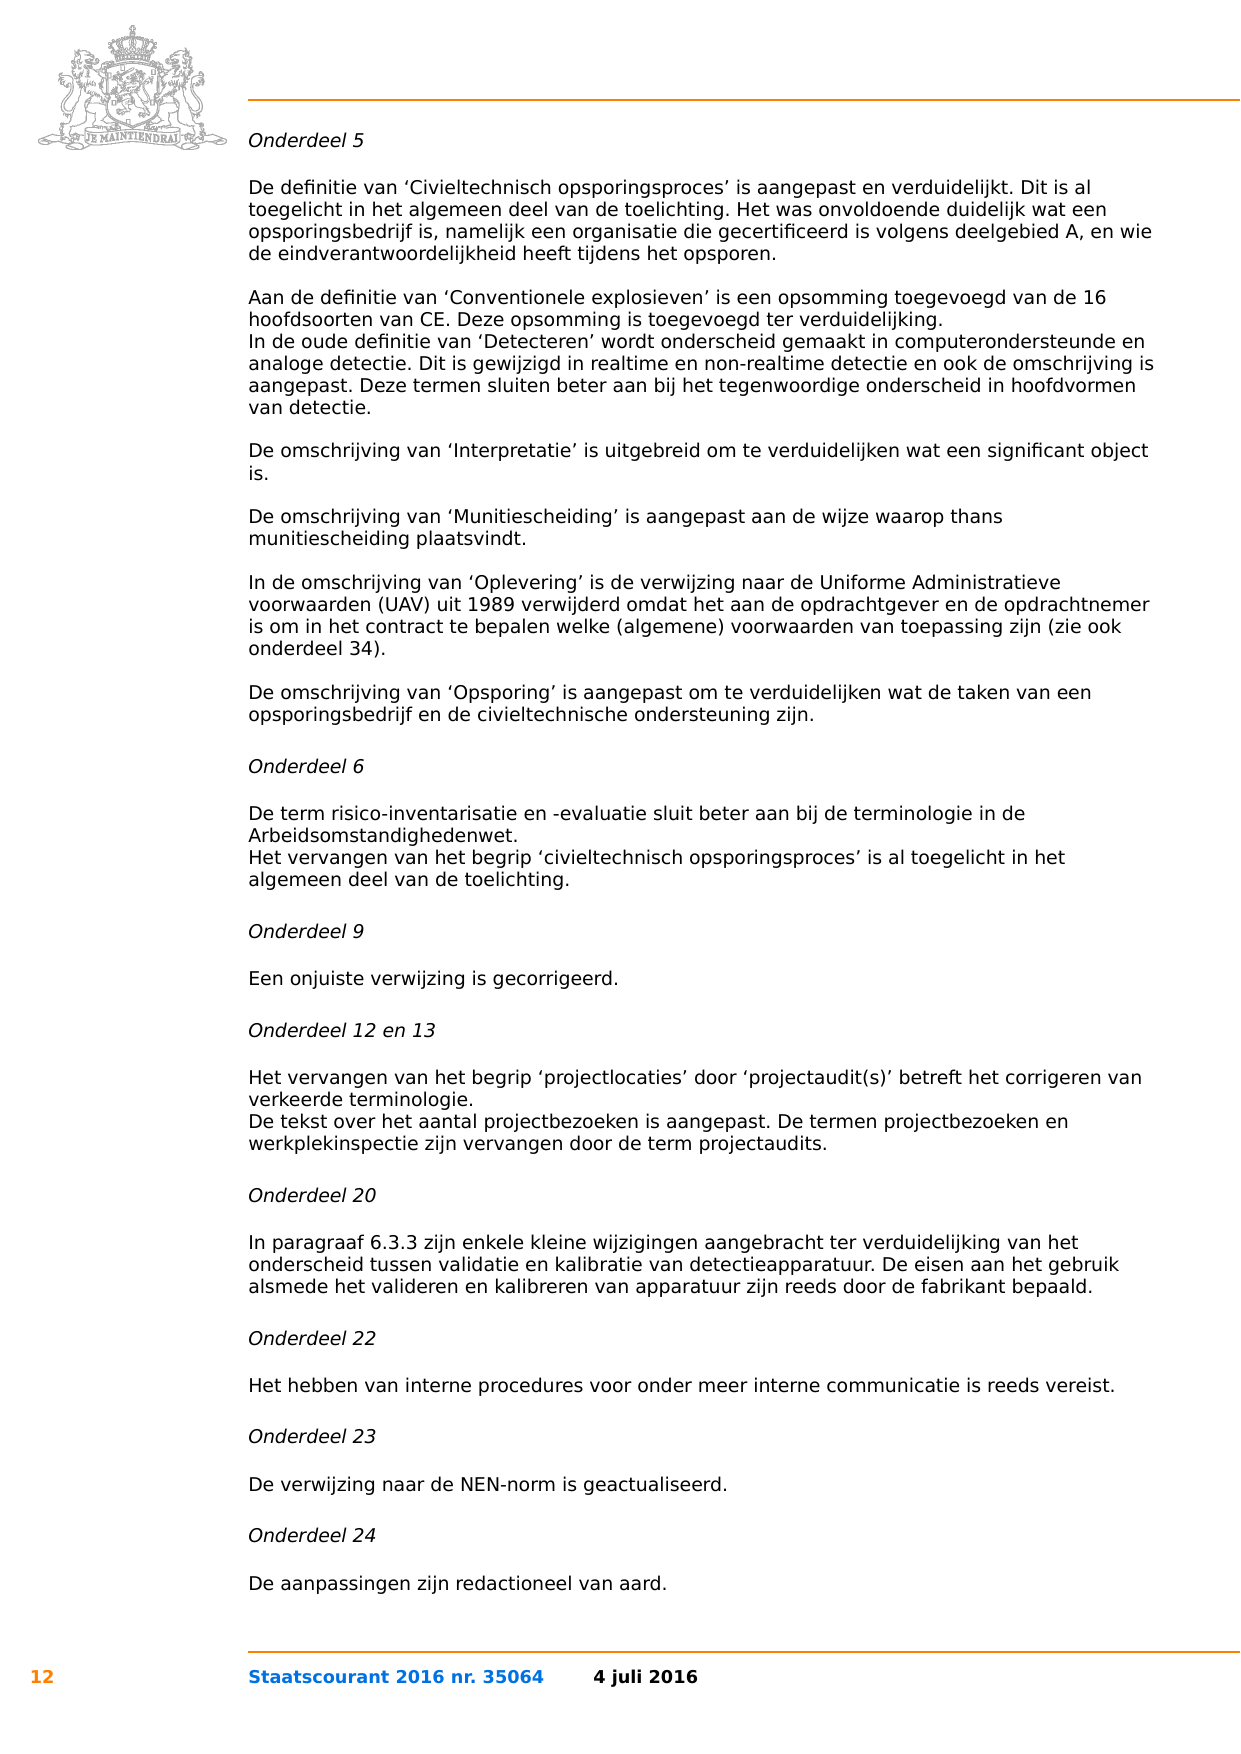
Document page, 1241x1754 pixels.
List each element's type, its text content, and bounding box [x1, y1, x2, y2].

text In paragraaf 6.3.3 zijn enkele kleine wijzigingen aangebracht ter verduidelijking van het onderscheid tussen validatie en kalibratie van detectieapparatuur. De eisen aan het gebruik alsmede het valideren en kalibreren van apparatuur zijn reeds door de fabrikant bepaald. [248, 1232, 1163, 1297]
text De omschrijving van ‘Interpretatie’ is uitgebreid om te verduidelijken wat een significant object is. [248, 440, 1163, 484]
text De definitie van ‘Civieltechnisch opsporingsproces’ is aangepast en verduidelijkt. Dit is al toegelicht in het algemeen deel van de toelichting. Het was onvoldoende duidelijk wat een opsporingsbedrijf is, namelijk een organisatie die gecertificeerd is volgens deelgebied A, en wie de eindverantwoordelijkheid heeft tijdens het opsporen. [248, 177, 1163, 265]
subtitle Onderdeel 12 en 13 [248, 1020, 1163, 1042]
text De aanpassingen zijn redactioneel van aard. [248, 1572, 1163, 1594]
subtitle Onderdeel 5 [248, 130, 1163, 152]
text De term risico-inventarisatie en -evaluatie sluit beter aan bij de terminologie in de Arbeidsomstandighedenwet. [248, 803, 1163, 847]
subtitle Onderdeel 23 [248, 1426, 1163, 1448]
text De omschrijving van ‘Opsporing’ is aangepast om te verduidelijken wat de taken van een opsporingsbedrijf en de civieltechnische ondersteuning zijn. [248, 682, 1163, 726]
text Het hebben van interne procedures voor onder meer interne communicatie is reeds vereist. [248, 1374, 1163, 1396]
text Aan de definitie van ‘Conventionele explosieven’ is een opsomming toegevoegd van de 16 hoofdsoorten van CE. Deze opsomming is toegevoegd ter verduidelijking. [248, 287, 1163, 331]
text De tekst over het aantal projectbezoeken is aangepast. De termen projectbezoeken en werkplekinspectie zijn vervangen door de term projectaudits. [248, 1111, 1163, 1154]
text De omschrijving van ‘Munitiescheiding’ is aangepast aan de wijze waarop thans munitiescheiding plaatsvindt. [248, 506, 1163, 550]
text Een onjuiste verwijzing is gecorrigeerd. [248, 968, 1163, 990]
subtitle Onderdeel 22 [248, 1327, 1163, 1349]
subtitle Onderdeel 6 [248, 756, 1163, 778]
text Het vervangen van het begrip ‘civieltechnisch opsporingsproces’ is al toegelicht in het algemeen deel van de toelichting. [248, 847, 1163, 891]
subtitle Onderdeel 20 [248, 1184, 1163, 1207]
text Het vervangen van het begrip ‘projectlocaties’ door ‘projectaudit(s)’ betreft het corrigeren van verkeerde terminologie. [248, 1067, 1163, 1111]
picture [38, 25, 227, 150]
text In de oude definitie van ‘Detecteren’ wordt onderscheid gemaakt in computerondersteunde en analoge detectie. Dit is gewijzigd in realtime en non-realtime detectie en ook de omschrijving is aangepast. Deze termen sluiten beter aan bij het tegenwoordige onderscheid in hoofdvormen van detectie. [248, 331, 1163, 418]
text De verwijzing naar de NEN-norm is geactualiseerd. [248, 1473, 1163, 1495]
subtitle Onderdeel 9 [248, 921, 1163, 943]
text In de omschrijving van ‘Oplevering’ is de verwijzing naar de Uniforme Administratieve voorwaarden (UAV) uit 1989 verwijderd omdat het aan de opdrachtgever en de opdrachtnemer is om in het contract te bepalen welke (algemene) voorwaarden van toepassing zijn (zie ook onderdeel 34). [248, 572, 1163, 660]
subtitle Onderdeel 24 [248, 1525, 1163, 1547]
